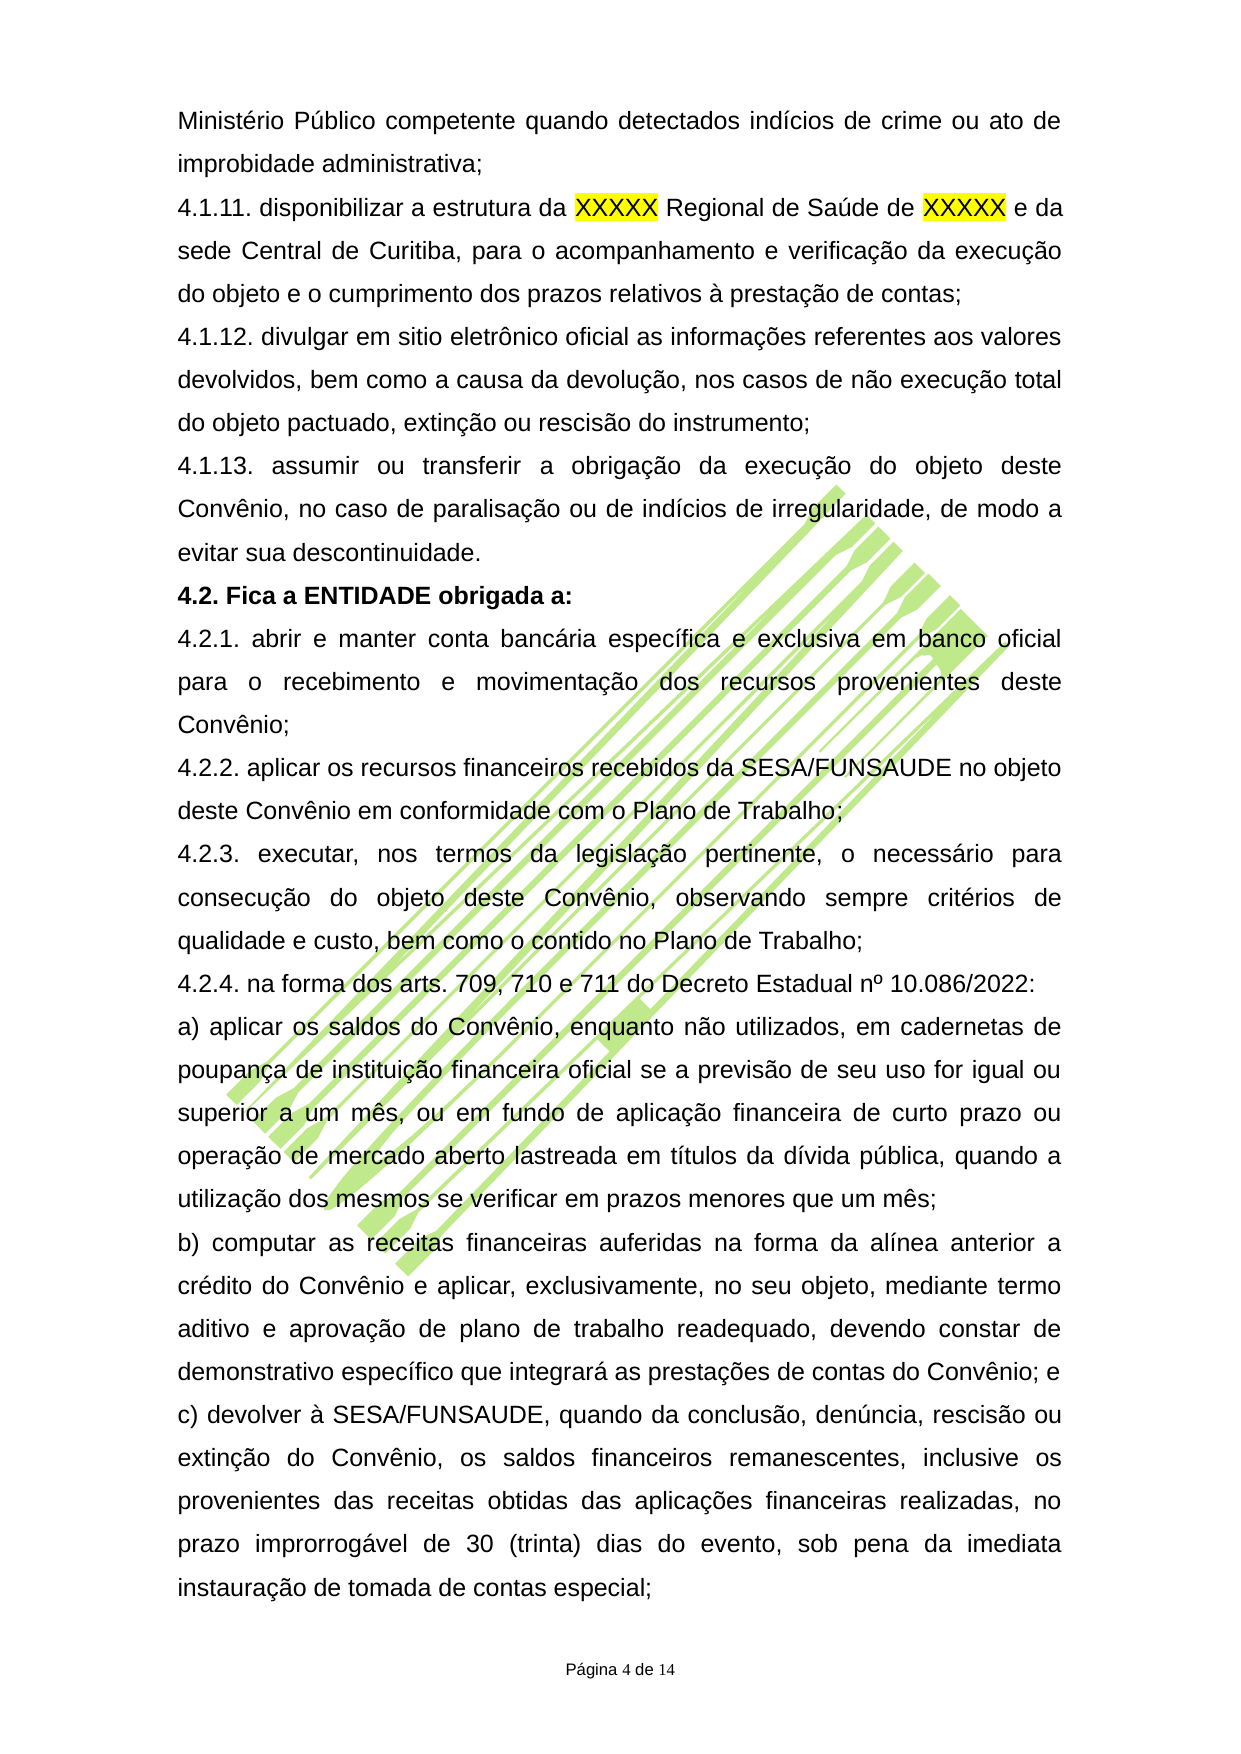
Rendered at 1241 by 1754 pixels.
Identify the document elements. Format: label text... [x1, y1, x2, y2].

text 4.2.3. executar, nos termos da legislação pertinente, o necessário para consecução do objeto deste Convênio, observando sempre critérios de qualidade e custo, bem como o contido no Plano de Trabalho; [438, 839, 572, 954]
text a) aplicar os saldos do Convênio, enquanto não utilizados, em cadernetas de poupança de instituição financeira oficial se a previsão de seu uso for igual ou superior a um mês, ou em fundo de aplicação financeira de curto prazo ou operação de mercado aberto lastreada em títulos da dívida pública, quando a utilização dos mesmos se verificar em prazos menores que um mês; [375, 1012, 540, 1160]
text [919, 581, 1063, 609]
text 4.2.3. executar, nos termos da legislação pertinente, o necessário para consecução do objeto deste Convênio, observando sempre critérios de qualidade e custo, bem como o contido no Plano de Trabalho; [649, 839, 799, 954]
text 4.2.3. executar, nos termos da legislação pertinente, o necessário para consecução do objeto deste Convênio, observando sempre critérios de qualidade e custo, bem como o contido no Plano de Trabalho; [687, 854, 791, 954]
text c) devolver à SESA/FUNSAUDE, quando da conclusão, denúncia, rescisão ou extinção do Convênio, os saldos financeiros remanescentes, inclusive os provenientes das receitas obtidas das aplicações financeiras realizadas, no prazo improrrogável de 30 (trinta) dias do evento, sob pena da imediata instauração de tomada de contas especial; [177, 1400, 1063, 1601]
text 4.2. Fica a ENTIDADE obrigada a: [177, 581, 746, 609]
text 4.2.2. aplicar os recursos financeiros recebidos da SESA/FUNSAUDE no objeto deste Convênio em conformidade com o Plano de Trabalho; [177, 753, 574, 825]
text 4.2.4. na forma dos arts. 709, 710 e 711 do Decreto Estadual nº 10.086/2022: [523, 969, 583, 997]
text 4.1.13. assumir ou transferir a obrigação da execução do objeto deste Convênio, no caso de paralisação ou de indícios de irregularidade, de modo a evitar sua descontinuidade. [177, 451, 1063, 566]
text 4.2.2. aplicar os recursos financeiros recebidos da SESA/FUNSAUDE no objeto deste Convênio em conformidade com o Plano de Trabalho; [540, 753, 615, 818]
text 4.2.1. abrir e manter conta bancária específica e exclusiva em banco oficial para o recebimento e movimentação dos recursos provenientes deste Convênio; [781, 624, 923, 739]
text 4.1.11. disponibilizar a estrutura da XXXXX Regional de Saúde de XXXXX e da sede Central de Curitiba, para o acompanhamento e verificação da execução do objeto e o cumprimento dos prazos relativos à prestação de contas; [177, 192, 1063, 307]
text 4.2.1. abrir e manter conta bancária específica e exclusiva em banco oficial para o recebimento e movimentação dos recursos provenientes deste Convênio; [835, 656, 932, 739]
text 4.2.3. executar, nos termos da legislação pertinente, o necessário para consecução do objeto deste Convênio, observando sempre critérios de qualidade e custo, bem como o contido no Plano de Trabalho; [538, 839, 670, 954]
text 4.2.1. abrir e manter conta bancária específica e exclusiva em banco oficial para o recebimento e movimentação dos recursos provenientes deste Convênio; [821, 684, 878, 739]
text 4.2.1. abrir e manter conta bancária específica e exclusiva em banco oficial para o recebimento e movimentação dos recursos provenientes deste Convênio; [886, 624, 1063, 739]
text 4.2.3. executar, nos termos da legislação pertinente, o necessário para consecução do objeto deste Convênio, observando sempre critérios de qualidade e custo, bem como o contido no Plano de Trabalho; [566, 839, 713, 954]
text 4.2.1. abrir e manter conta bancária específica e exclusiva em banco oficial para o recebimento e movimentação dos recursos provenientes deste Convênio; [177, 624, 703, 739]
text 4.2.3. executar, nos termos da legislação pertinente, o necessário para consecução do objeto deste Convênio, observando sempre critérios de qualidade e custo, bem como o contido no Plano de Trabalho; [475, 839, 541, 905]
text 4.2.1. abrir e manter conta bancária específica e exclusiva em banco oficial para o recebimento e movimentação dos recursos provenientes deste Convênio; [864, 684, 929, 739]
text 4.2.1. abrir e manter conta bancária específica e exclusiva em banco oficial para o recebimento e movimentação dos recursos provenientes deste Convênio; [729, 624, 860, 739]
text [814, 581, 861, 609]
text Ministério Público competente quando detectados indícios de crime ou ato de improbidade administrativa; [177, 106, 1063, 178]
text a) aplicar os saldos do Convênio, enquanto não utilizados, em cadernetas de poupança de instituição financeira oficial se a previsão de seu uso for igual ou superior a um mês, ou em fundo de aplicação financeira de curto prazo ou operação de mercado aberto lastreada em títulos da dívida pública, quando a utilização dos mesmos se verificar em prazos menores que um mês; [290, 1012, 399, 1112]
text 4.2.1. abrir e manter conta bancária específica e exclusiva em banco oficial para o recebimento e movimentação dos recursos provenientes deste Convênio; [653, 624, 787, 739]
text 4.2.2. aplicar os recursos financeiros recebidos da SESA/FUNSAUDE no objeto deste Convênio em conformidade com o Plano de Trabalho; [624, 753, 703, 825]
text 4.2.2. aplicar os recursos financeiros recebidos da SESA/FUNSAUDE no objeto deste Convênio em conformidade com o Plano de Trabalho; [665, 753, 731, 817]
text a) aplicar os saldos do Convênio, enquanto não utilizados, em cadernetas de poupança de instituição financeira oficial se a previsão de seu uso for igual ou superior a um mês, ou em fundo de aplicação financeira de curto prazo ou operação de mercado aberto lastreada em títulos da dívida pública, quando a utilização dos mesmos se verificar em prazos menores que um mês; [465, 1012, 1063, 1213]
text 4.2.4. na forma dos arts. 709, 710 e 711 do Decreto Estadual nº 10.086/2022: [606, 969, 664, 997]
text 4.2.3. executar, nos termos da legislação pertinente, o necessário para consecução do objeto deste Convênio, observando sempre critérios de qualidade e custo, bem como o contido no Plano de Trabalho; [177, 839, 488, 954]
text [783, 581, 830, 609]
text 4.2.3. executar, nos termos da legislação pertinente, o necessário para consecução do objeto deste Convênio, observando sempre critérios de qualidade e custo, bem como o contido no Plano de Trabalho; [714, 839, 1063, 954]
text 4.2.3. executar, nos termos da legislação pertinente, o necessário para consecução do objeto deste Convênio, observando sempre critérios de qualidade e custo, bem como o contido no Plano de Trabalho; [606, 839, 752, 954]
text 4.2.1. abrir e manter conta bancária específica e exclusiva em banco oficial para o recebimento e movimentação dos recursos provenientes deste Convênio; [612, 624, 750, 739]
text 4.2.4. na forma dos arts. 709, 710 e 711 do Decreto Estadual nº 10.086/2022: [673, 969, 1063, 997]
text 4.2.2. aplicar os recursos financeiros recebidos da SESA/FUNSAUDE no objeto deste Convênio em conformidade com o Plano de Trabalho; [695, 753, 799, 825]
text a) aplicar os saldos do Convênio, enquanto não utilizados, em cadernetas de poupança de instituição financeira oficial se a previsão de seu uso for igual ou superior a um mês, ou em fundo de aplicação financeira de curto prazo ou operação de mercado aberto lastreada em títulos da dívida pública, quando a utilização dos mesmos se verificar em prazos menores que um mês; [397, 1012, 619, 1213]
text 4.2.3. executar, nos termos da legislação pertinente, o necessário para consecução do objeto deste Convênio, observando sempre critérios de qualidade e custo, bem como o contido no Plano de Trabalho; [381, 854, 482, 954]
text 4.2.2. aplicar os recursos financeiros recebidos da SESA/FUNSAUDE no objeto deste Convênio em conformidade com o Plano de Trabalho; [567, 765, 636, 825]
text 4.2.4. na forma dos arts. 709, 710 e 711 do Decreto Estadual nº 10.086/2022: [563, 969, 622, 997]
text 4.1.12. divulgar em sitio eletrônico oficial as informações referentes aos valores devolvidos, bem como a causa da devolução, nos casos de não execução total do objeto pactuado, extinção ou rescisão do instrumento; [177, 322, 1063, 437]
text [737, 581, 795, 609]
text 4.2.1. abrir e manter conta bancária específica e exclusiva em banco oficial para o recebimento e movimentação dos recursos provenientes deste Convênio; [596, 645, 690, 739]
text a) aplicar os saldos do Convênio, enquanto não utilizados, em cadernetas de poupança de instituição financeira oficial se a previsão de seu uso for igual ou superior a um mês, ou em fundo de aplicação financeira de curto prazo ou operação de mercado aberto lastreada em títulos da dívida pública, quando a utilização dos mesmos se verificar em prazos menores que um mês; [251, 1012, 368, 1114]
text 4.2.2. aplicar os recursos financeiros recebidos da SESA/FUNSAUDE no objeto deste Convênio em conformidade com o Plano de Trabalho; [838, 753, 1063, 825]
text 4.2.2. aplicar os recursos financeiros recebidos da SESA/FUNSAUDE no objeto deste Convênio em conformidade com o Plano de Trabalho; [735, 753, 838, 825]
text 4.2.1. abrir e manter conta bancária específica e exclusiva em banco oficial para o recebimento e movimentação dos recursos provenientes deste Convênio; [684, 624, 818, 739]
text [883, 581, 920, 609]
text 4.2.3. executar, nos termos da legislação pertinente, o necessário para consecução do objeto deste Convênio, observando sempre critérios de qualidade e custo, bem como o contido no Plano de Trabalho; [425, 855, 506, 935]
text [850, 581, 895, 609]
text b) computar as receitas financeiras auferidas na forma da alínea anterior a crédito do Convênio e aplicar, exclusivamente, no seu objeto, mediante termo aditivo e aprovação de plano de trabalho readequado, devendo constar de demonstrativo específico que integrará as prestações de contas do Convênio; e [177, 1227, 1063, 1386]
text 4.2.3. executar, nos termos da legislação pertinente, o necessário para consecução do objeto deste Convênio, observando sempre critérios de qualidade e custo, bem como o contido no Plano de Trabalho; [495, 853, 601, 954]
text 4.2.3. executar, nos termos da legislação pertinente, o necessário para consecução do objeto deste Convênio, observando sempre critérios de qualidade e custo, bem como o contido no Plano de Trabalho; [469, 839, 603, 954]
text 4.2.2. aplicar os recursos financeiros recebidos da SESA/FUNSAUDE no objeto deste Convênio em conformidade com o Plano de Trabalho; [778, 753, 888, 825]
text 4.2.1. abrir e manter conta bancária específica e exclusiva em banco oficial para o recebimento e movimentação dos recursos provenientes deste Convênio; [753, 624, 885, 739]
text 4.2.4. na forma dos arts. 709, 710 e 711 do Decreto Estadual nº 10.086/2022: [177, 969, 358, 997]
text a) aplicar os saldos do Convênio, enquanto não utilizados, em cadernetas de poupança de instituição financeira oficial se a previsão de seu uso for igual ou superior a um mês, ou em fundo de aplicação financeira de curto prazo ou operação de mercado aberto lastreada em títulos da dívida pública, quando a utilização dos mesmos se verificar em prazos menores que um mês; [419, 1040, 609, 1213]
text a) aplicar os saldos do Convênio, enquanto não utilizados, em cadernetas de poupança de instituição financeira oficial se a previsão de seu uso for igual ou superior a um mês, ou em fundo de aplicação financeira de curto prazo ou operação de mercado aberto lastreada em títulos da dívida pública, quando a utilização dos mesmos se verificar em prazos menores que um mês; [177, 1012, 579, 1213]
text 4.2.2. aplicar os recursos financeiros recebidos da SESA/FUNSAUDE no objeto deste Convênio em conformidade com o Plano de Trabalho; [598, 753, 689, 825]
